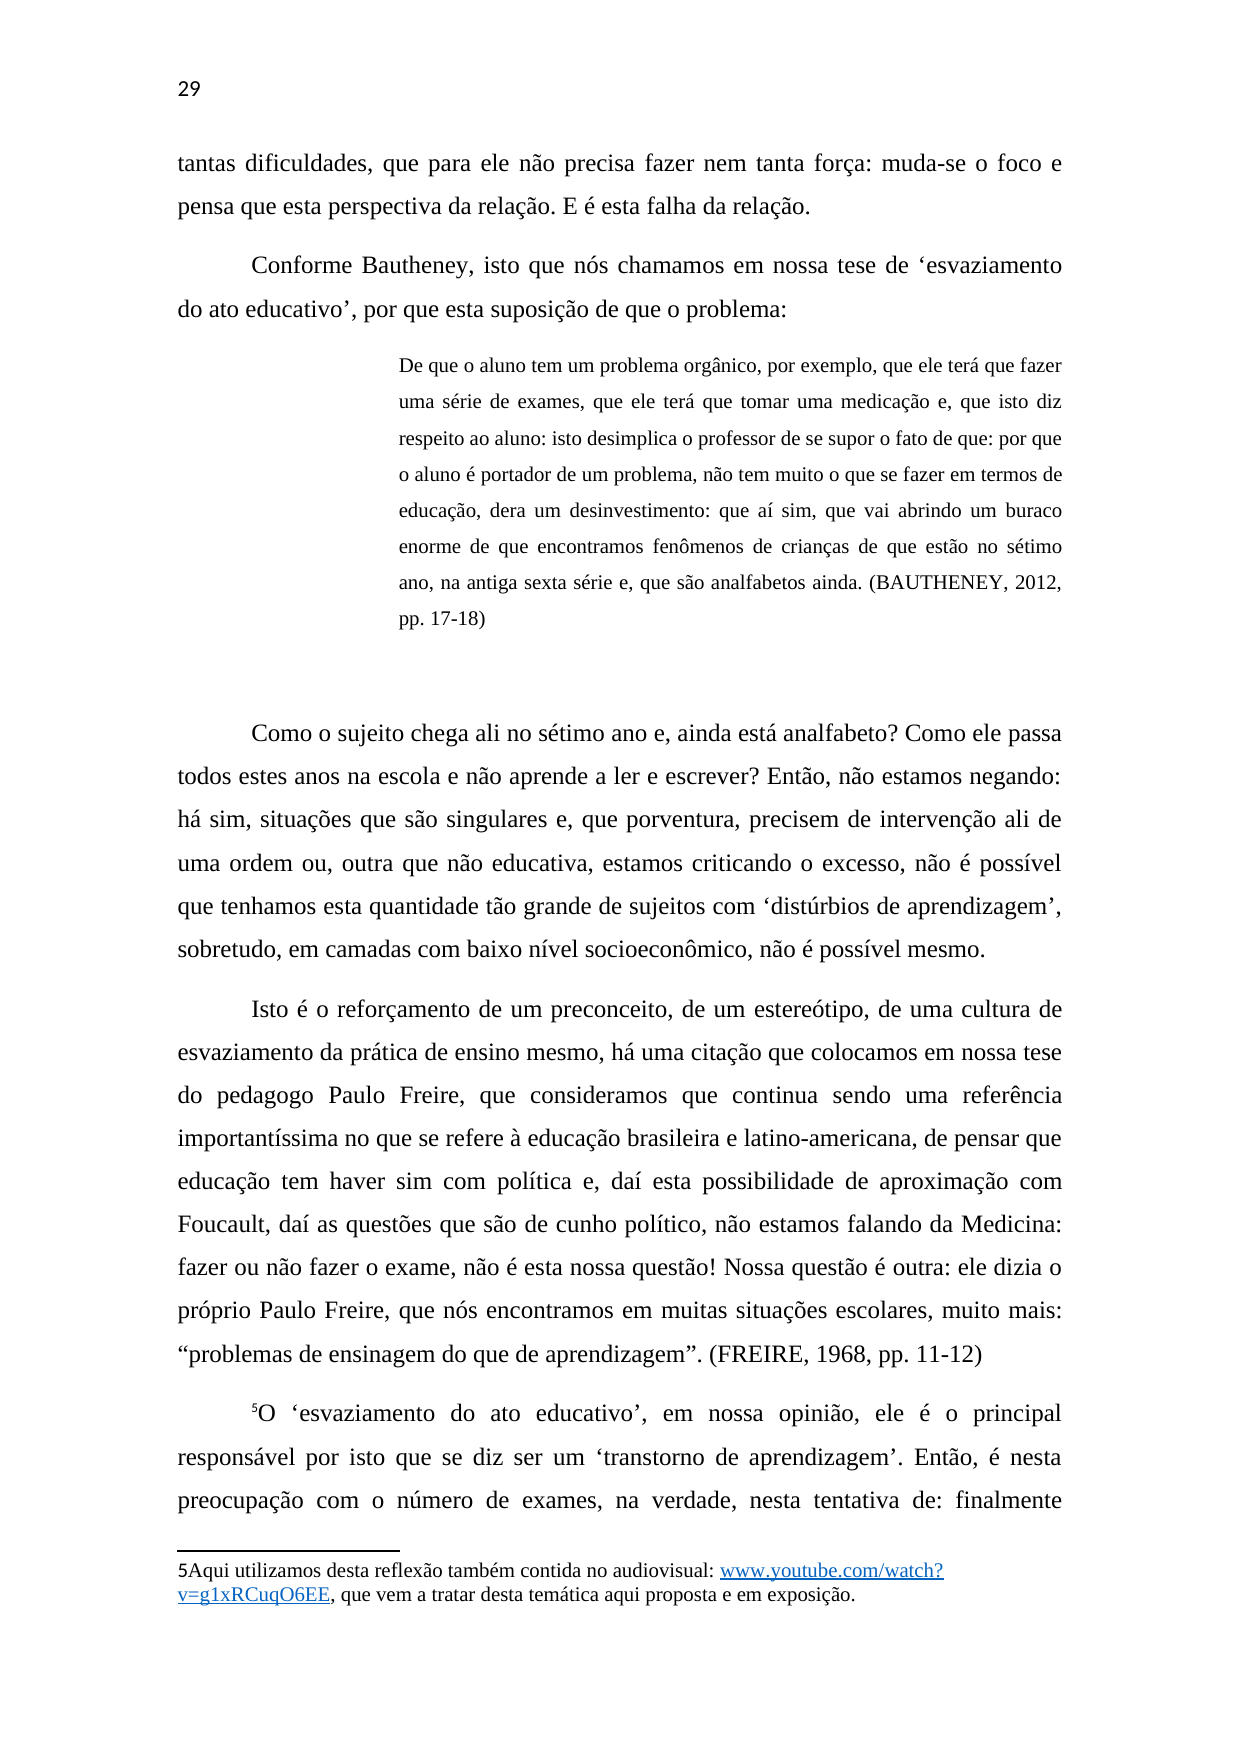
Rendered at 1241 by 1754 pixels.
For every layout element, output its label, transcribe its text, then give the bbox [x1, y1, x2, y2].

text Aqui utilizamos desta reflexão também contida no audiovisual: www.youtube.com/watch?v=g1xRCuqO6EE, que vem a tratar desta temática aqui proposta e em exposição. [177, 1557, 1063, 1606]
text Conforme Bautheney, isto que nós chamamos em nossa tese de ‘esvaziamento do ato educativo’, por que esta suposição de que o problema: [177, 251, 1063, 322]
text O ‘esvaziamento do ato educativo’, em nossa opinião, ele é o principal responsável por isto que se diz ser um ‘transtorno de aprendizagem’. Então, é nesta preocupação com o número de exames, na verdade, nesta tentativa de: finalmente [177, 1398, 1063, 1514]
text Como o sujeito chega ali no sétimo ano e, ainda está analfabeto? Como ele passa todos estes anos na escola e não aprende a ler e escrever? Então, não estamos negando: há sim, situações que são singulares e, que porventura, precisem de intervenção ali de uma ordem ou, outra que não educativa, estamos criticando o excesso, não é possível que tenhamos esta quantidade tão grande de sujeitos com ‘distúrbios de aprendizagem’, sobretudo, em camadas com baixo nível socioeconômico, não é possível mesmo. [177, 718, 1063, 963]
text De que o aluno tem um problema orgânico, por exemplo, que ele terá que fazer uma série de exames, que ele terá que tomar uma medicação e, que isto diz respeito ao aluno: isto desimplica o professor de se supor o fato de que: por que o aluno é portador de um problema, não tem muito o que se fazer em termos de educação, dera um desinvestimento: que aí sim, que vai abrindo um buraco enorme de que encontramos fenômenos de crianças de que estão no sétimo ano, na antiga sexta série e, que são analfabetos ainda. (BAUTHENEY, 2012, pp. 17-18) [398, 353, 1063, 630]
text tantas dificuldades, que para ele não precisa fazer nem tanta força: muda-se o foco e pensa que esta perspectiva da relação. E é esta falha da relação. [177, 148, 1063, 219]
text Isto é o reforçamento de um preconceito, de um estereótipo, de uma cultura de esvaziamento da prática de ensino mesmo, há uma citação que colocamos em nossa tese do pedagogo Paulo Freire, que consideramos que continua sendo uma referência importantíssima no que se refere à educação brasileira e latino-americana, de pensar que educação tem haver sim com política e, daí esta possibilidade de aproximação com Foucault, daí as questões que são de cunho político, não estamos falando da Medicina: fazer ou não fazer o exame, não é esta nossa questão! Nossa questão é outra: ele dizia o próprio Paulo Freire, que nós encontramos em muitas situações escolares, muito mais: “problemas de ensinagem do que de aprendizagem”. (FREIRE, 1968, pp. 11-12) [177, 994, 1063, 1367]
